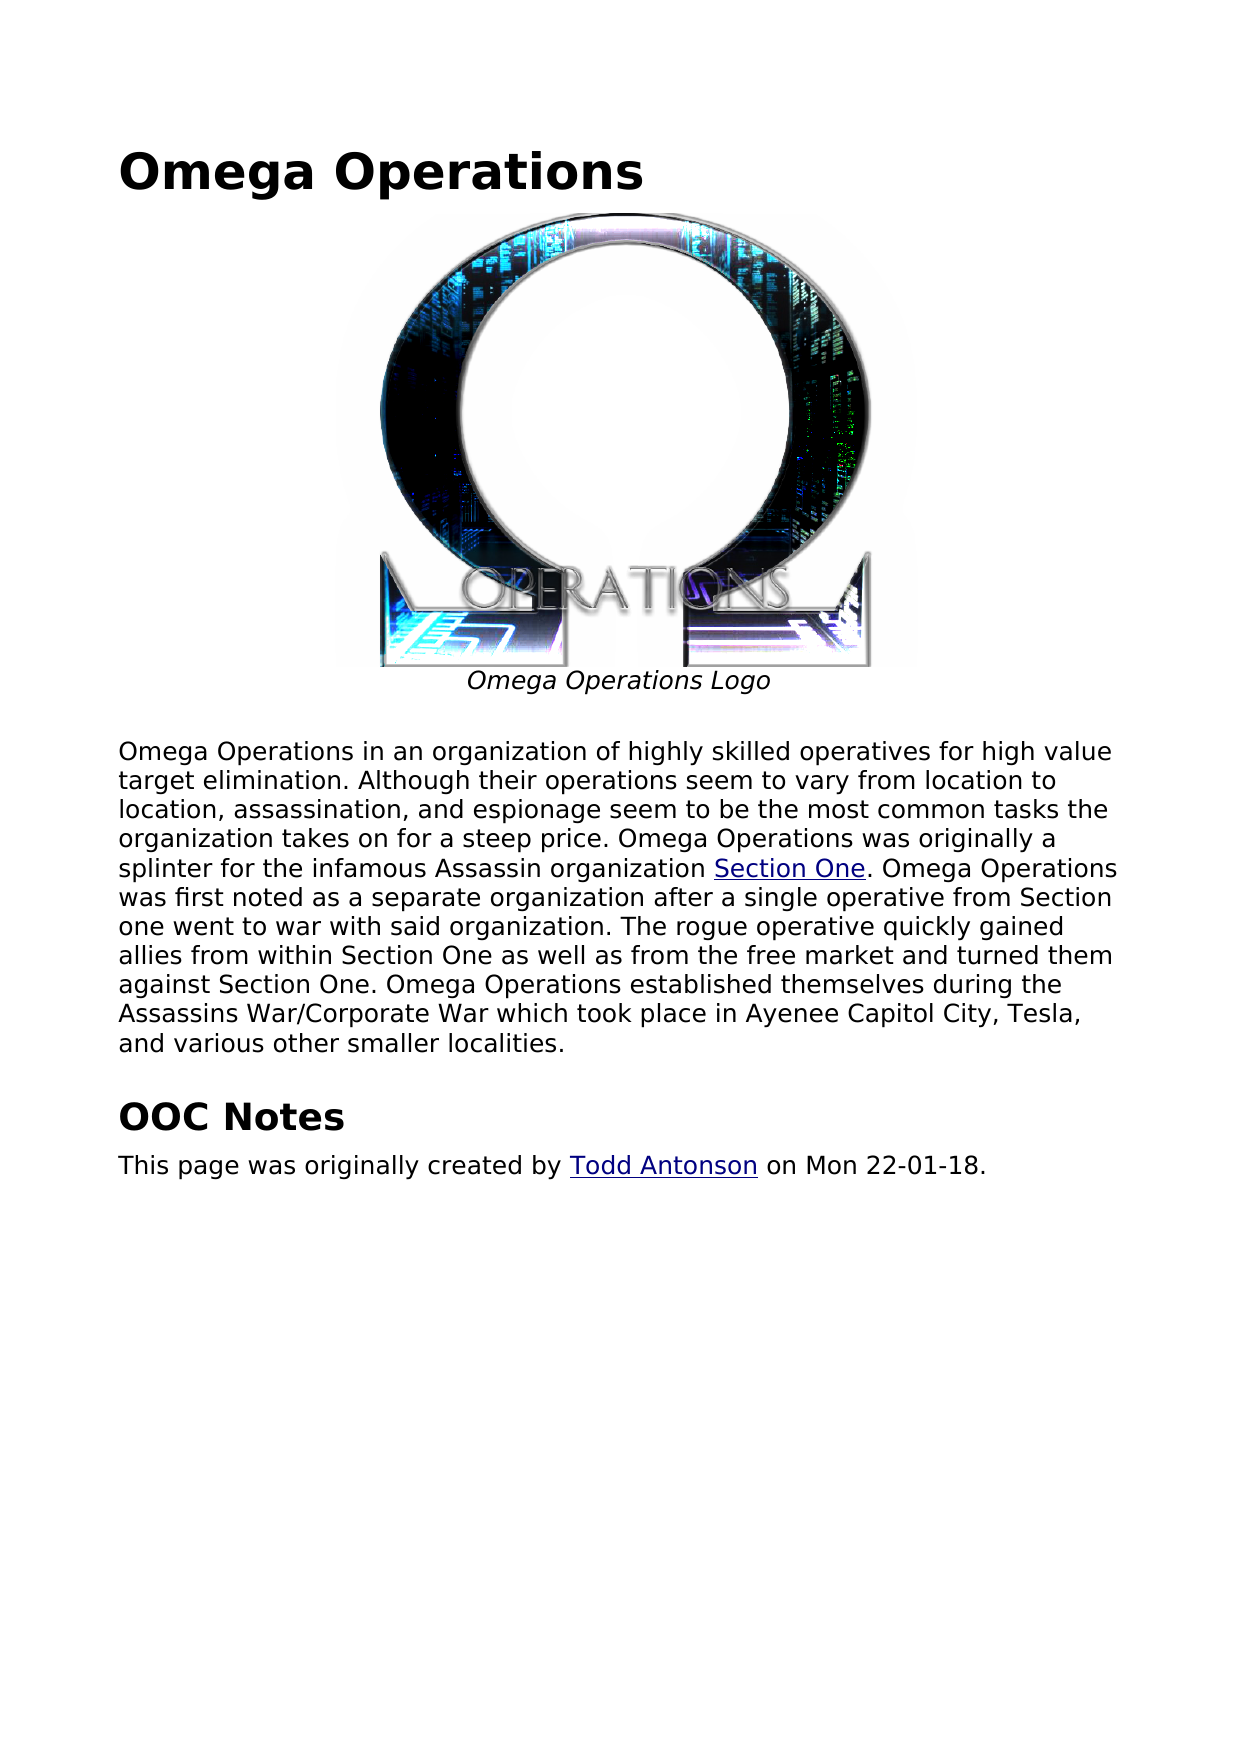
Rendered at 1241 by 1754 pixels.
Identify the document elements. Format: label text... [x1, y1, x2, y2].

picture [307, 213, 933, 667]
text Omega Operations in an organization of highly skilled operatives for high value target elimination. Although their operations seem to vary from location to location, assassination, and espionage seem to be the most common tasks the organization takes on for a steep price. Omega Operations was originally a splinter for the infamous Assassin organization Section One. Omega Operations was first noted as a separate organization after a single operative from Section one went to war with said organization. The rogue operative quickly gained allies from within Section One as well as from the free market and turned them against Section One. Omega Operations established themselves during the Assassins War/Corporate War which took place in Ayenee Capitol City, Tesla, and various other smaller localities. [118, 737, 1122, 1058]
subtitle Omega Operations [118, 143, 1122, 201]
subtitle OOC Notes [118, 1095, 1122, 1139]
text Omega Operations Logo [308, 667, 933, 695]
text This page was originally created by Todd Antonson on Mon 22-01-18. [118, 1152, 1122, 1181]
